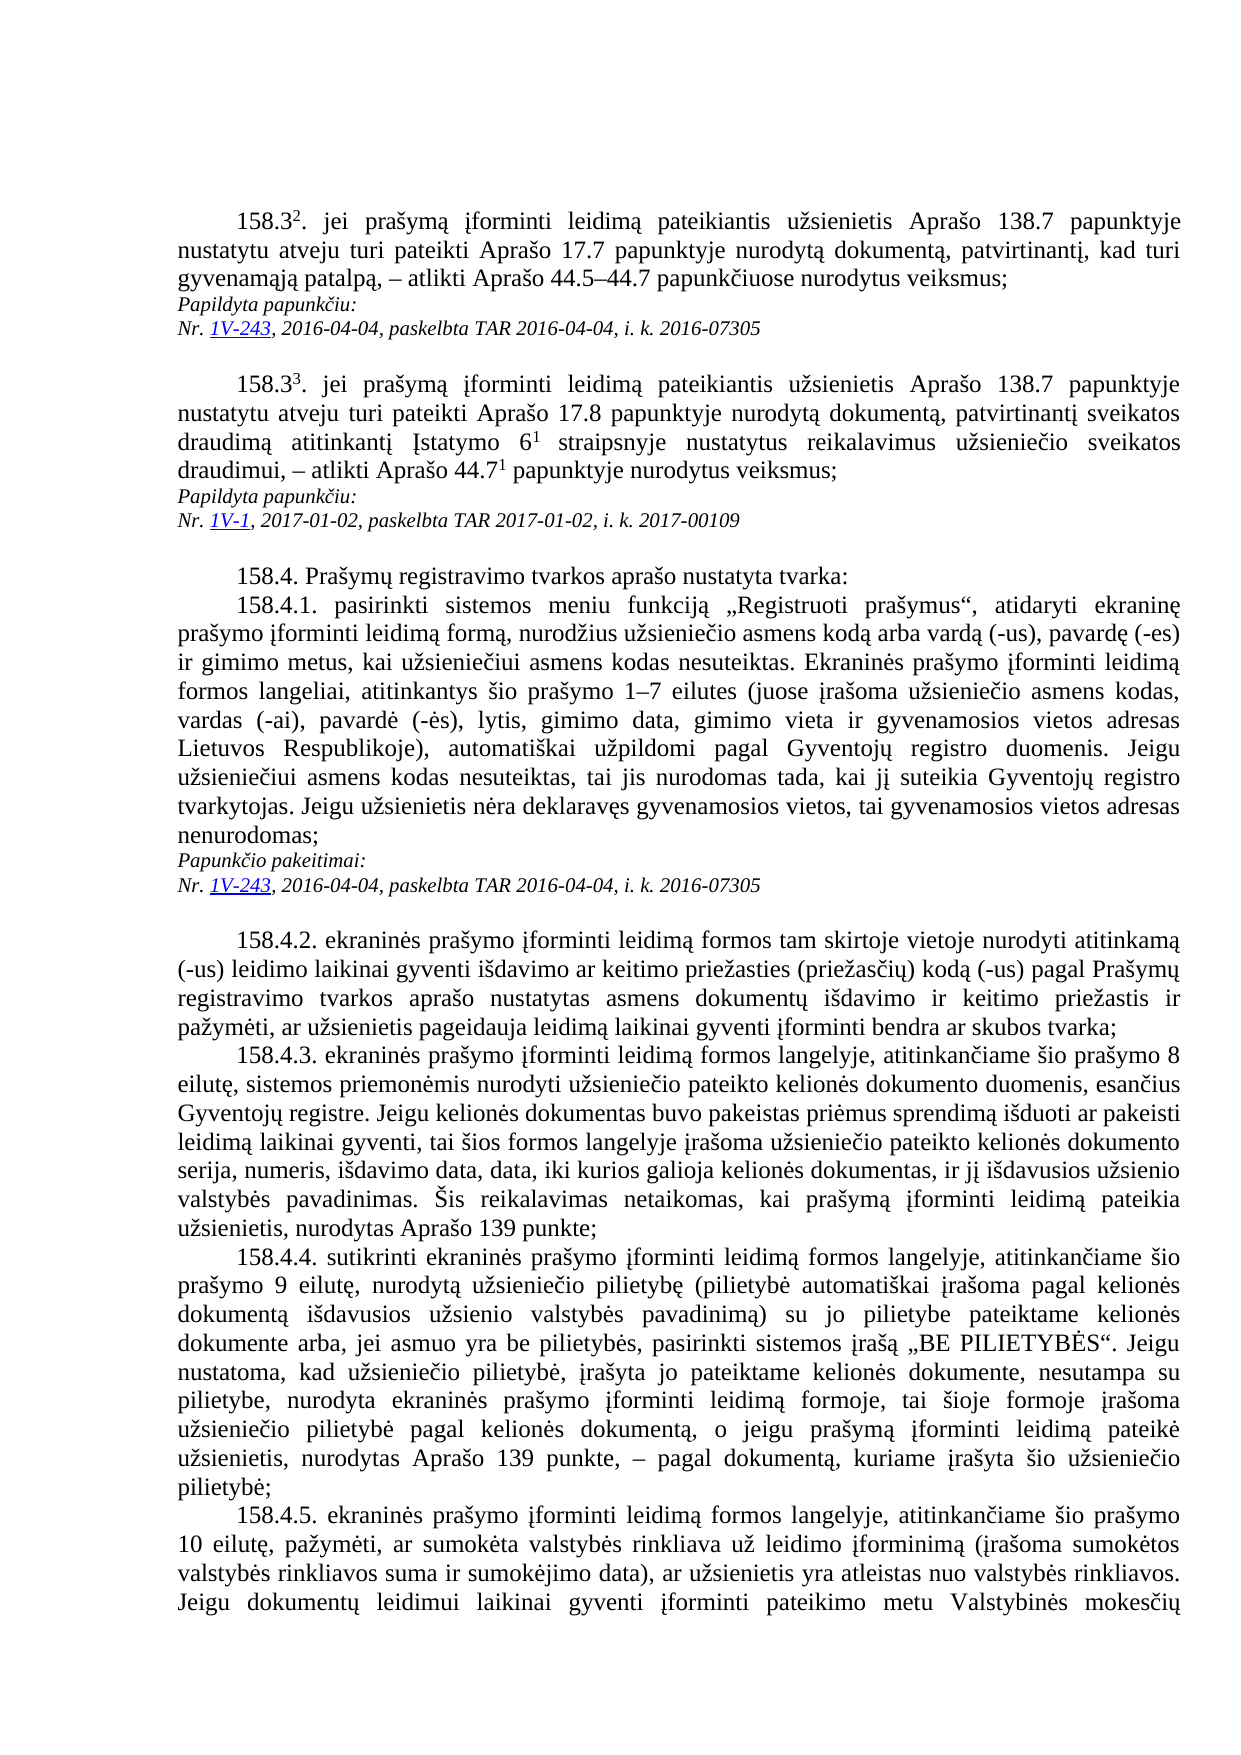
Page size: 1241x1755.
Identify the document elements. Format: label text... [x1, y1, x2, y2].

text 158.32. jei prašymą įforminti leidimą pateikiantis užsienietis Aprašo 138.7 papunktyje nustatytu atveju turi pateikti Aprašo 17.7 papunktyje nurodytą dokumentą, patvirtinantį, kad turi gyvenamąją patalpą, – atlikti Aprašo 44.5–44.7 papunkčiuose nurodytus veiksmus; [177, 206, 1181, 292]
text 158.4.2. ekraninės prašymo įforminti leidimą formos tam skirtoje vietoje nurodyti atitinkamą (-us) leidimo laikinai gyventi išdavimo ar keitimo priežasties (priežasčių) kodą (-us) pagal Prašymų registravimo tvarkos aprašo nustatytas asmens dokumentų išdavimo ir keitimo priežastis ir pažymėti, ar užsienietis pageidauja leidimą laikinai gyventi įforminti bendra ar skubos tvarka; [177, 925, 1181, 1040]
text 158.4.1. pasirinkti sistemos meniu funkciją „Registruoti prašymus“, atidaryti ekraninę prašymo įforminti leidimą formą, nurodžius užsieniečio asmens kodą arba vardą (-us), pavardę (-es) ir gimimo metus, kai užsieniečiui asmens kodas nesuteiktas. Ekraninės prašymo įforminti leidimą formos langeliai, atitinkantys šio prašymo 1–7 eilutes (juose įrašoma užsieniečio asmens kodas, vardas (-ai), pavardė (-ės), lytis, gimimo data, gimimo vieta ir gyvenamosios vietos adresas Lietuvos Respublikoje), automatiškai užpildomi pagal Gyventojų registro duomenis. Jeigu užsieniečiui asmens kodas nesuteiktas, tai jis nurodomas tada, kai jį suteikia Gyventojų registro tvarkytojas. Jeigu užsienietis nėra deklaravęs gyvenamosios vietos, tai gyvenamosios vietos adresas nenurodomas; [177, 590, 1181, 848]
text 158.4.3. ekraninės prašymo įforminti leidimą formos langelyje, atitinkančiame šio prašymo 8 eilutę, sistemos priemonėmis nurodyti užsieniečio pateikto kelionės dokumento duomenis, esančius Gyventojų registre. Jeigu kelionės dokumentas buvo pakeistas priėmus sprendimą išduoti ar pakeisti leidimą laikinai gyventi, tai šios formos langelyje įrašoma užsieniečio pateikto kelionės dokumento serija, numeris, išdavimo data, data, iki kurios galioja kelionės dokumentas, ir jį išdavusios užsienio valstybės pavadinimas. Šis reikalavimas netaikomas, kai prašymą įforminti leidimą pateikia užsienietis, nurodytas Aprašo 139 punkte; [177, 1040, 1181, 1242]
text 158.33. jei prašymą įforminti leidimą pateikiantis užsienietis Aprašo 138.7 papunktyje nustatytu atveju turi pateikti Aprašo 17.8 papunktyje nurodytą dokumentą, patvirtinantį sveikatos draudimą atitinkantį Įstatymo 61 straipsnyje nustatytus reikalavimus užsieniečio sveikatos draudimui, – atlikti Aprašo 44.71 papunktyje nurodytus veiksmus; [177, 369, 1181, 484]
text Papildyta papunkčiu: [177, 292, 1181, 316]
text 158.4. Prašymų registravimo tvarkos aprašo nustatyta tvarka: [177, 561, 1181, 590]
text Papildyta papunkčiu: [177, 484, 1181, 508]
text 158.4.4. sutikrinti ekraninės prašymo įforminti leidimą formos langelyje, atitinkančiame šio prašymo 9 eilutę, nurodytą užsieniečio pilietybę (pilietybė automatiškai įrašoma pagal kelionės dokumentą išdavusios užsienio valstybės pavadinimą) su jo pilietybe pateiktame kelionės dokumente arba, jei asmuo yra be pilietybės, pasirinkti sistemos įrašą „BE PILIETYBĖS“. Jeigu nustatoma, kad užsieniečio pilietybė, įrašyta jo pateiktame kelionės dokumente, nesutampa su pilietybe, nurodyta ekraninės prašymo įforminti leidimą formoje, tai šioje formoje įrašoma užsieniečio pilietybė pagal kelionės dokumentą, o jeigu prašymą įforminti leidimą pateikė užsienietis, nurodytas Aprašo 139 punkte, – pagal dokumentą, kuriame įrašyta šio užsieniečio pilietybė; [177, 1242, 1181, 1500]
text Nr. 1V-243, 2016-04-04, paskelbta TAR 2016-04-04, i. k. 2016-07305 [177, 316, 1181, 340]
text Nr. 1V-243, 2016-04-04, paskelbta TAR 2016-04-04, i. k. 2016-07305 [177, 872, 1181, 897]
text Nr. 1V-1, 2017-01-02, paskelbta TAR 2017-01-02, i. k. 2017-00109 [177, 508, 1181, 532]
text Papunkčio pakeitimai: [177, 848, 1181, 872]
text 158.4.5. ekraninės prašymo įforminti leidimą formos langelyje, atitinkančiame šio prašymo 10 eilutę, pažymėti, ar sumokėta valstybės rinkliava už leidimo įforminimą (įrašoma sumokėtos valstybės rinkliavos suma ir sumokėjimo data), ar užsienietis yra atleistas nuo valstybės rinkliavos. Jeigu dokumentų leidimui laikinai gyventi įforminti pateikimo metu Valstybinės mokesčių [177, 1500, 1181, 1615]
